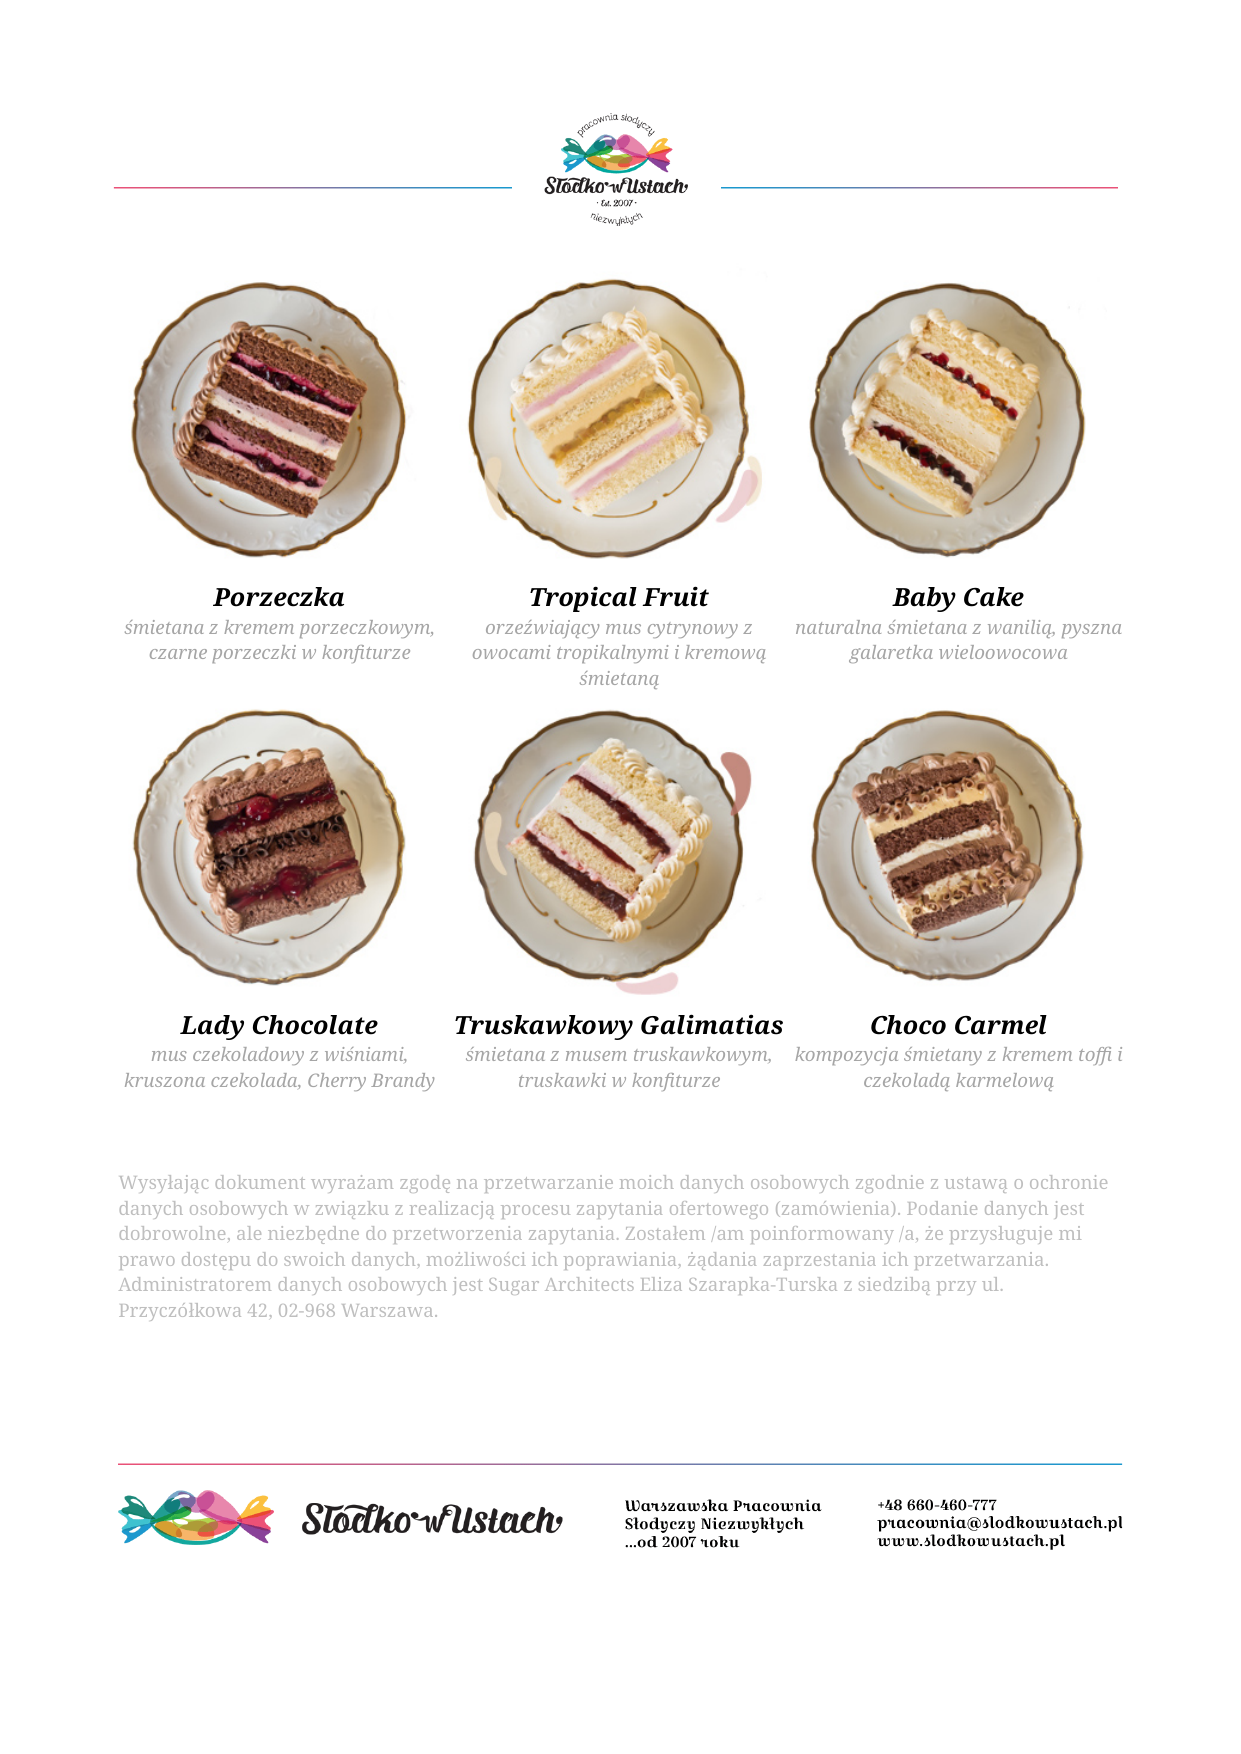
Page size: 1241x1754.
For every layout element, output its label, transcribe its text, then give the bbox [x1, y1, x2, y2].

table_cell Baby Cake naturalna śmietana z wanilią, pyszna galaretka wieloowocowa [790, 263, 1129, 691]
table_cell Lady Chocolate mus czekoladowy z wiśniami, kruszona czekolada, Cherry Brandy [111, 1008, 450, 1093]
picture [113, 94, 1118, 244]
picture [789, 262, 1107, 580]
table_cell Truskawkowy Galimatias śmietana z musem truskawkowym, truskawki w konfiturze [450, 1008, 790, 1093]
picture [110, 690, 428, 1008]
picture [118, 1447, 1123, 1574]
text Wysyłając dokument wyrażam zgodę na przetwarzanie moich danych osobowych zgodnie z ustawą o ochronie danych osobowych w związku z realizacją procesu zapytania ofertowego (zamówienia). Podanie danych jest dobrowolne, ale niezbędne do przetworzenia zapytania. Zostałem /am poinformowany /a, że przysługuje mi prawo dostępu do swoich danych, możliwości ich poprawiania, żądania zaprzestania ich przetwarzania. Administratorem danych osobowych jest Sugar Architects Eliza Szarapka-Turska z siedzibą przy ul. Przyczółkowa 42, 02-968 Warszawa. [118, 1169, 1122, 1322]
picture [450, 262, 768, 580]
table_cell Porzeczka śmietana z kremem porzeczkowym, czarne porzeczki w konfiturze [111, 263, 450, 691]
table_cell Choco Carmel kompozycja śmietany z kremem toffi i czekoladą karmelową [790, 691, 1129, 1093]
picture [450, 690, 768, 1008]
table_cell [428, 691, 450, 1007]
table_cell [768, 691, 789, 1007]
picture [789, 690, 1107, 1008]
table_cell Tropical Fruit orzeźwiający mus cytrynowy z owocami tropikalnymi i kremową śmietaną [450, 263, 790, 691]
picture [110, 262, 428, 580]
